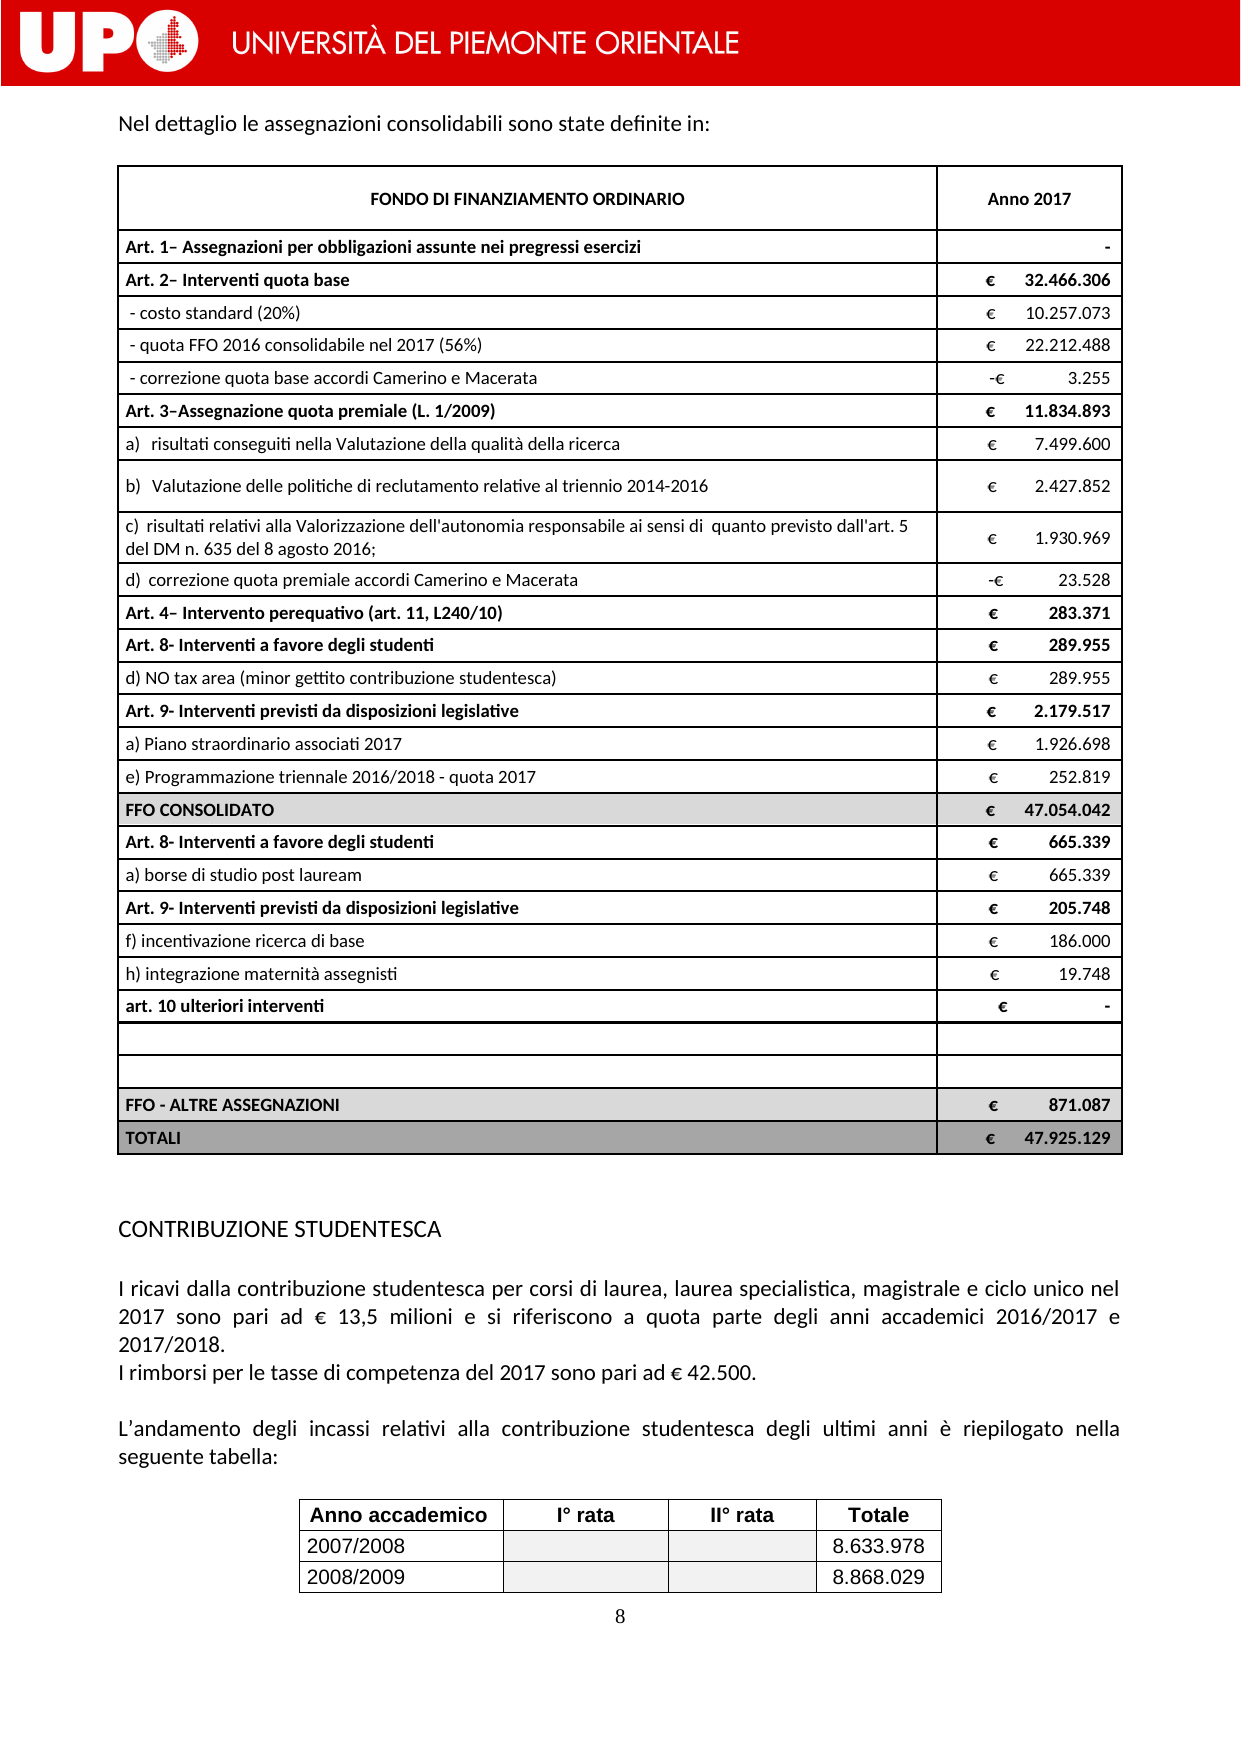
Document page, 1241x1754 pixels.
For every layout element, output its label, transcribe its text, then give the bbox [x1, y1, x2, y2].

table_cell € 871.087 [938, 1089, 1121, 1120]
table_cell Art. 3–Assegnazione quota premiale (L. 1/2009) [119, 395, 936, 426]
table_cell - correzione quota base accordi Camerino e Macerata [119, 363, 936, 393]
table_cell -€ 3.255 [938, 363, 1121, 393]
table_cell € 11.834.893 [938, 395, 1121, 426]
table_cell € - [938, 991, 1121, 1021]
table_cell 2007/2008 [300, 1531, 503, 1561]
table_cell € 283.371 [938, 597, 1121, 628]
table_cell Art. 9- Interventi previsti da disposizioni legislative [119, 695, 936, 726]
table_cell [669, 1531, 816, 1561]
table_cell Art. 1– Assegnazioni per obbligazioni assunte nei pregressi esercizi [119, 231, 936, 262]
table_cell art. 10 ulteriori interventi [119, 991, 936, 1021]
table_cell 8.868.029 [817, 1562, 941, 1592]
table_cell € 665.339 [938, 827, 1121, 857]
table_cell f) incentivazione ricerca di base [119, 925, 936, 956]
table_cell [938, 1056, 1121, 1087]
table_cell [938, 1024, 1121, 1054]
subtitle CONTRIBUZIONE STUDENTESCA [118, 1213, 1122, 1244]
table_cell Art. 9- Interventi previsti da disposizioni legislative [119, 892, 936, 923]
table_cell Art. 8- Interventi a favore degli studenti [119, 827, 936, 857]
table_cell d) NO tax area (minor gettito contribuzione studentesca) [119, 663, 936, 693]
table_cell - costo standard (20%) [119, 297, 936, 328]
table_cell € 47.925.129 [938, 1122, 1121, 1153]
table_cell [119, 1056, 936, 1087]
table_cell € 252.819 [938, 761, 1121, 792]
table_cell € 186.000 [938, 925, 1121, 956]
table_cell € 2.179.517 [938, 695, 1121, 726]
table_cell - [938, 231, 1121, 262]
table_cell € 289.955 [938, 663, 1121, 693]
table_cell b) Valutazione delle politiche di reclutamento relative al triennio 2014-2016 [119, 461, 936, 511]
text Nel dettaglio le assegnazioni consolidabili sono state definite in: [118, 109, 1122, 137]
table_header Totale [817, 1500, 941, 1530]
table_cell FFO - ALTRE ASSEGNAZIONI [119, 1089, 936, 1120]
table_cell [504, 1531, 668, 1561]
table_cell c) risultati relativi alla Valorizzazione dell'autonomia responsabile ai sensi di quanto previsto dall'art. 5 del DM n. 635 del 8 agosto 2016; [119, 513, 936, 562]
table_cell - quota FFO 2016 consolidabile nel 2017 (56%) [119, 330, 936, 361]
table_cell € 47.054.042 [938, 794, 1121, 824]
table_cell € 1.930.969 [938, 513, 1121, 562]
table_header II° rata [669, 1500, 816, 1530]
table_cell a) Piano straordinario associati 2017 [119, 728, 936, 759]
table_header Anno accademico [300, 1500, 503, 1530]
text L’andamento degli incassi relativi alla contribuzione studentesca degli ultimi anni è riepilogato nella seguente tabella: [118, 1414, 1122, 1471]
table_header I° rata [504, 1500, 668, 1530]
text I ricavi dalla contribuzione studentesca per corsi di laurea, laurea specialistica, magistrale e ciclo unico nel 2017 sono pari ad € 13,5 milioni e si riferiscono a quota parte degli anni accademici 2016/2017 e 2017/2018. [118, 1274, 1122, 1358]
table_cell FFO CONSOLIDATO [119, 794, 936, 824]
table_cell € 32.466.306 [938, 264, 1121, 295]
table_cell € 289.955 [938, 630, 1121, 661]
table_cell € 7.499.600 [938, 428, 1121, 459]
table_cell 2008/2009 [300, 1562, 503, 1592]
table_cell € 205.748 [938, 892, 1121, 923]
table_cell [119, 1024, 936, 1054]
table_cell € 665.339 [938, 860, 1121, 890]
table_cell e) Programmazione triennale 2016/2018 - quota 2017 [119, 761, 936, 792]
table_cell TOTALI [119, 1122, 936, 1153]
table_cell € 10.257.073 [938, 297, 1121, 328]
table_cell a) borse di studio post lauream [119, 860, 936, 890]
table_cell Art. 8- Interventi a favore degli studenti [119, 630, 936, 661]
text I rimborsi per le tasse di competenza del 2017 sono pari ad € 42.500. [118, 1358, 1122, 1386]
table_cell d) correzione quota premiale accordi Camerino e Macerata [119, 564, 936, 595]
table_cell € 22.212.488 [938, 330, 1121, 361]
table_cell 8.633.978 [817, 1531, 941, 1561]
table_cell h) integrazione maternità assegnisti [119, 958, 936, 989]
table_cell -€ 23.528 [938, 564, 1121, 595]
table_header FONDO DI FINANZIAMENTO ORDINARIO [119, 167, 936, 229]
table_cell Art. 2– Interventi quota base [119, 264, 936, 295]
table_cell € 2.427.852 [938, 461, 1121, 511]
table_cell [669, 1562, 816, 1592]
table_cell Art. 4– Intervento perequativo (art. 11, L240/10) [119, 597, 936, 628]
table_cell [504, 1562, 668, 1592]
table_cell € 1.926.698 [938, 728, 1121, 759]
table_header Anno 2017 [938, 167, 1121, 229]
table_cell € 19.748 [938, 958, 1121, 989]
table_cell a) risultati conseguiti nella Valutazione della qualità della ricerca [119, 428, 936, 459]
